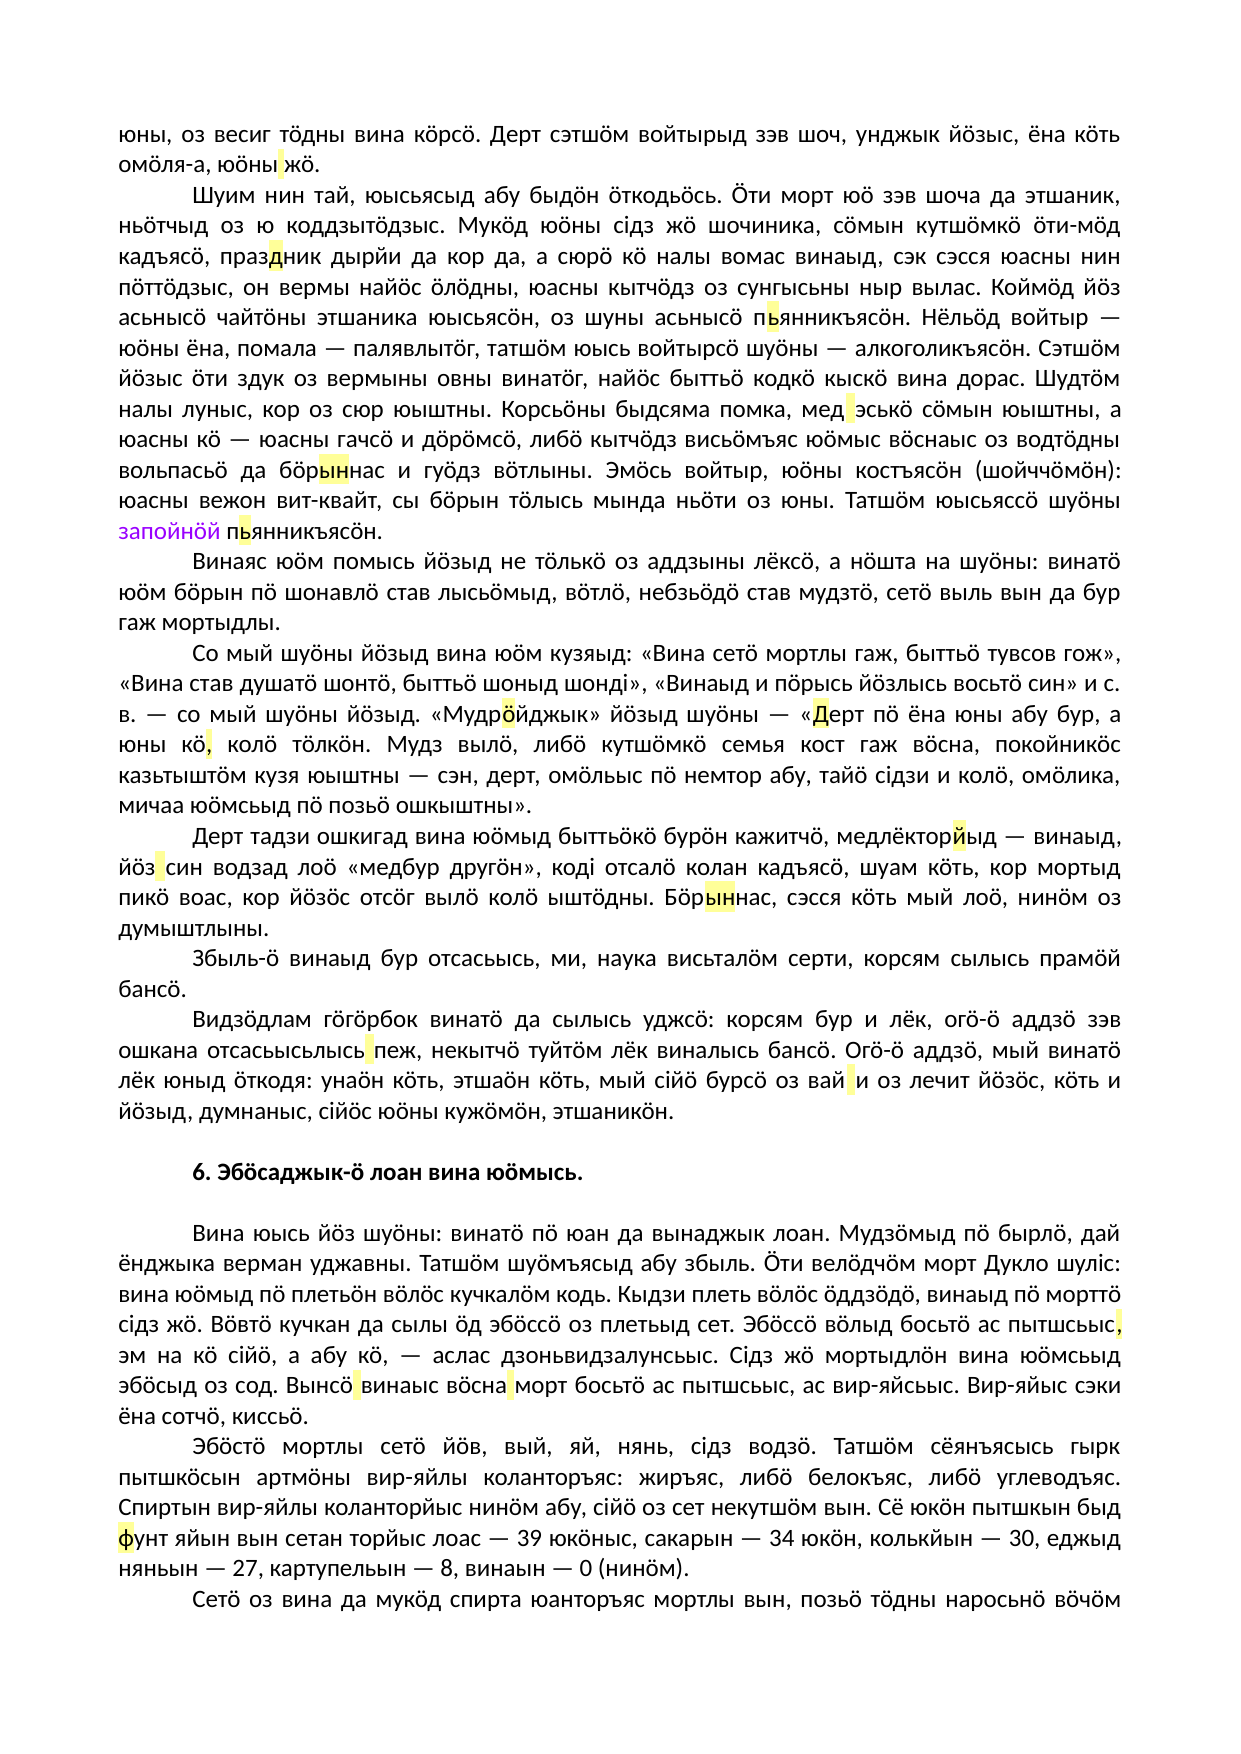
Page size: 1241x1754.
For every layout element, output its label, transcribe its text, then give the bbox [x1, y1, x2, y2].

text Видзӧдлам гӧгӧрбок винатӧ да сылысь уджсӧ: корсям бур и лёк, огӧ-ӧ аддзӧ зэв ошкана отсасьысьлысь пеж, некытчӧ туйтӧм лёк виналысь бансӧ. Огӧ-ӧ аддзӧ, мый винатӧ лёк юныд ӧткодя: унаӧн кӧть, этшаӧн кӧть, мый сійӧ бурсӧ оз вай и оз лечит йӧзӧс, кӧть и йӧзыд, думнаныс, сійӧс юӧны кужӧмӧн, этшаникӧн. [118, 1003, 1122, 1125]
text Эбӧстӧ мортлы сетӧ йӧв, вый, яй, нянь, сідз водзӧ. Татшӧм сёянъясысь гырк пытшкӧсын артмӧны вир-яйлы коланторъяс: жиръяс, либӧ белокъяс, либӧ углеводъяс. Спиртын вир-яйлы коланторйыс нинӧм абу, сійӧ оз сет некутшӧм вын. Сё юкӧн пытшкын быд фунт яйын вын сетан торйыс лоас — 39 юкӧныс, сакарын — 34 юкӧн, колькйын — 30, еджыд няньын — 27, картупельын — 8, винаын — 0 (нинӧм). [118, 1431, 1122, 1583]
text Шуим нин тай, юысьясыд абу быдӧн ӧткодьӧсь. Ӧти морт юӧ зэв шоча да этшаник, ньӧтчыд оз ю коддзытӧдзыс. Мукӧд юӧны сідз жӧ шочиника, сӧмын кутшӧмкӧ ӧти-мӧд кадъясӧ, праздник дырйи да кор да, а сюрӧ кӧ налы вомас винаыд, сэк сэсся юасны нин пӧттӧдзыс, он вермы найӧс ӧлӧдны, юасны кытчӧдз оз сунгысьны ныр вылас. Коймӧд йӧз асьнысӧ чайтӧны этшаника юысьясӧн, оз шуны асьнысӧ пьянникъясӧн. Нёльӧд войтыр — юӧны ёна, помала — палявлытӧг, татшӧм юысь войтырсӧ шуӧны — алкоголикъясӧн. Сэтшӧм йӧзыс ӧти здук оз вермыны овны винатӧг, найӧс быттьӧ кодкӧ кыскӧ вина дорас. Шудтӧм налы луныс, кор оз сюр юыштны. Корсьӧны быдсяма помка, мед эськӧ сӧмын юыштны, а юасны кӧ — юасны гачсӧ и дӧрӧмсӧ, либӧ кытчӧдз висьӧмъяс юӧмыс вӧснаыс оз водтӧдны вольпасьӧ да бӧрыннас и гуӧдз вӧтлыны. Эмӧсь войтыр, юӧны костъясӧн (шойччӧмӧн): юасны вежон вит-квайт, сы бӧрын тӧлысь мында ньӧти оз юны. Татшӧм юысьяссӧ шуӧны запойнӧй пьянникъясӧн. [118, 179, 1122, 545]
text Збыль-ӧ винаыд бур отсасьысь, ми, наука висьталӧм серти, корсям сылысь прамӧй бансӧ. [118, 942, 1122, 1003]
text 6. Эбӧсаджык-ӧ лоан вина юӧмысь. [118, 1156, 1122, 1186]
text Дерт тадзи ошкигад вина юӧмыд быттьӧкӧ бурӧн кажитчӧ, медлёкторйыд — винаыд, йӧз син водзад лоӧ «медбур другӧн», коді отсалӧ колан кадъясӧ, шуам кӧть, кор мортыд пикӧ воас, кор йӧзӧс отсӧг вылӧ колӧ ыштӧдны. Бӧрыннас, сэсся кӧть мый лоӧ, нинӧм оз думыштлыны. [118, 820, 1122, 942]
text Сетӧ оз вина да мукӧд спирта юанторъяс мортлы вын, позьӧ тӧдны наросьнӧ вӧчӧм [118, 1583, 1122, 1614]
text Вина юысь йӧз шуӧны: винатӧ пӧ юан да вынаджык лоан. Мудзӧмыд пӧ бырлӧ, дай ёнджыка верман уджавны. Татшӧм шуӧмъясыд абу збыль. Ӧти велӧдчӧм морт Дукло шуліс: вина юӧмыд пӧ плетьӧн вӧлӧс кучкалӧм кодь. Кыдзи плеть вӧлӧс ӧддзӧдӧ, винаыд пӧ морттӧ сідз жӧ. Вӧвтӧ кучкан да сылы ӧд эбӧссӧ оз плетьыд сет. Эбӧссӧ вӧлыд босьтӧ ас пытшсьыс, эм на кӧ сійӧ, а абу кӧ, — аслас дзоньвидзалунсьыс. Сідз жӧ мортыдлӧн вина юӧмсьыд эбӧсыд оз сод. Вынсӧ винаыс вӧсна морт босьтӧ ас пытшсьыс, ас вир-яйсьыс. Вир-яйыс сэки ёна сотчӧ, киссьӧ. [118, 1217, 1122, 1431]
text юны, оз весиг тӧдны вина кӧрсӧ. Дерт сэтшӧм войтырыд зэв шоч, унджык йӧзыс, ёна кӧть омӧля-а, юӧны жӧ. [118, 118, 1122, 179]
text Со мый шуӧны йӧзыд вина юӧм кузяыд: «Вина сетӧ мортлы гаж, быттьӧ тувсов гож», «Вина став душатӧ шонтӧ, быттьӧ шоныд шонді», «Винаыд и пӧрысь йӧзлысь восьтӧ син» и с. в. — со мый шуӧны йӧзыд. «Мудрӧйджык» йӧзыд шуӧны — «Дерт пӧ ёна юны абу бур, а юны кӧ, колӧ тӧлкӧн. Мудз вылӧ, либӧ кутшӧмкӧ семья кост гаж вӧсна, покойникӧс казьтыштӧм кузя юыштны — сэн, дерт, омӧльыс пӧ немтор абу, тайӧ сідзи и колӧ, омӧлика, мичаа юӧмсьыд пӧ позьӧ ошкыштны». [118, 637, 1122, 820]
text Винаяс юӧм помысь йӧзыд не тӧлькӧ оз аддзыны лёксӧ, а нӧшта на шуӧны: винатӧ юӧм бӧрын пӧ шонавлӧ став лысьӧмыд, вӧтлӧ, небзьӧдӧ став мудзтӧ, сетӧ выль вын да бур гаж мортыдлы. [118, 545, 1122, 637]
